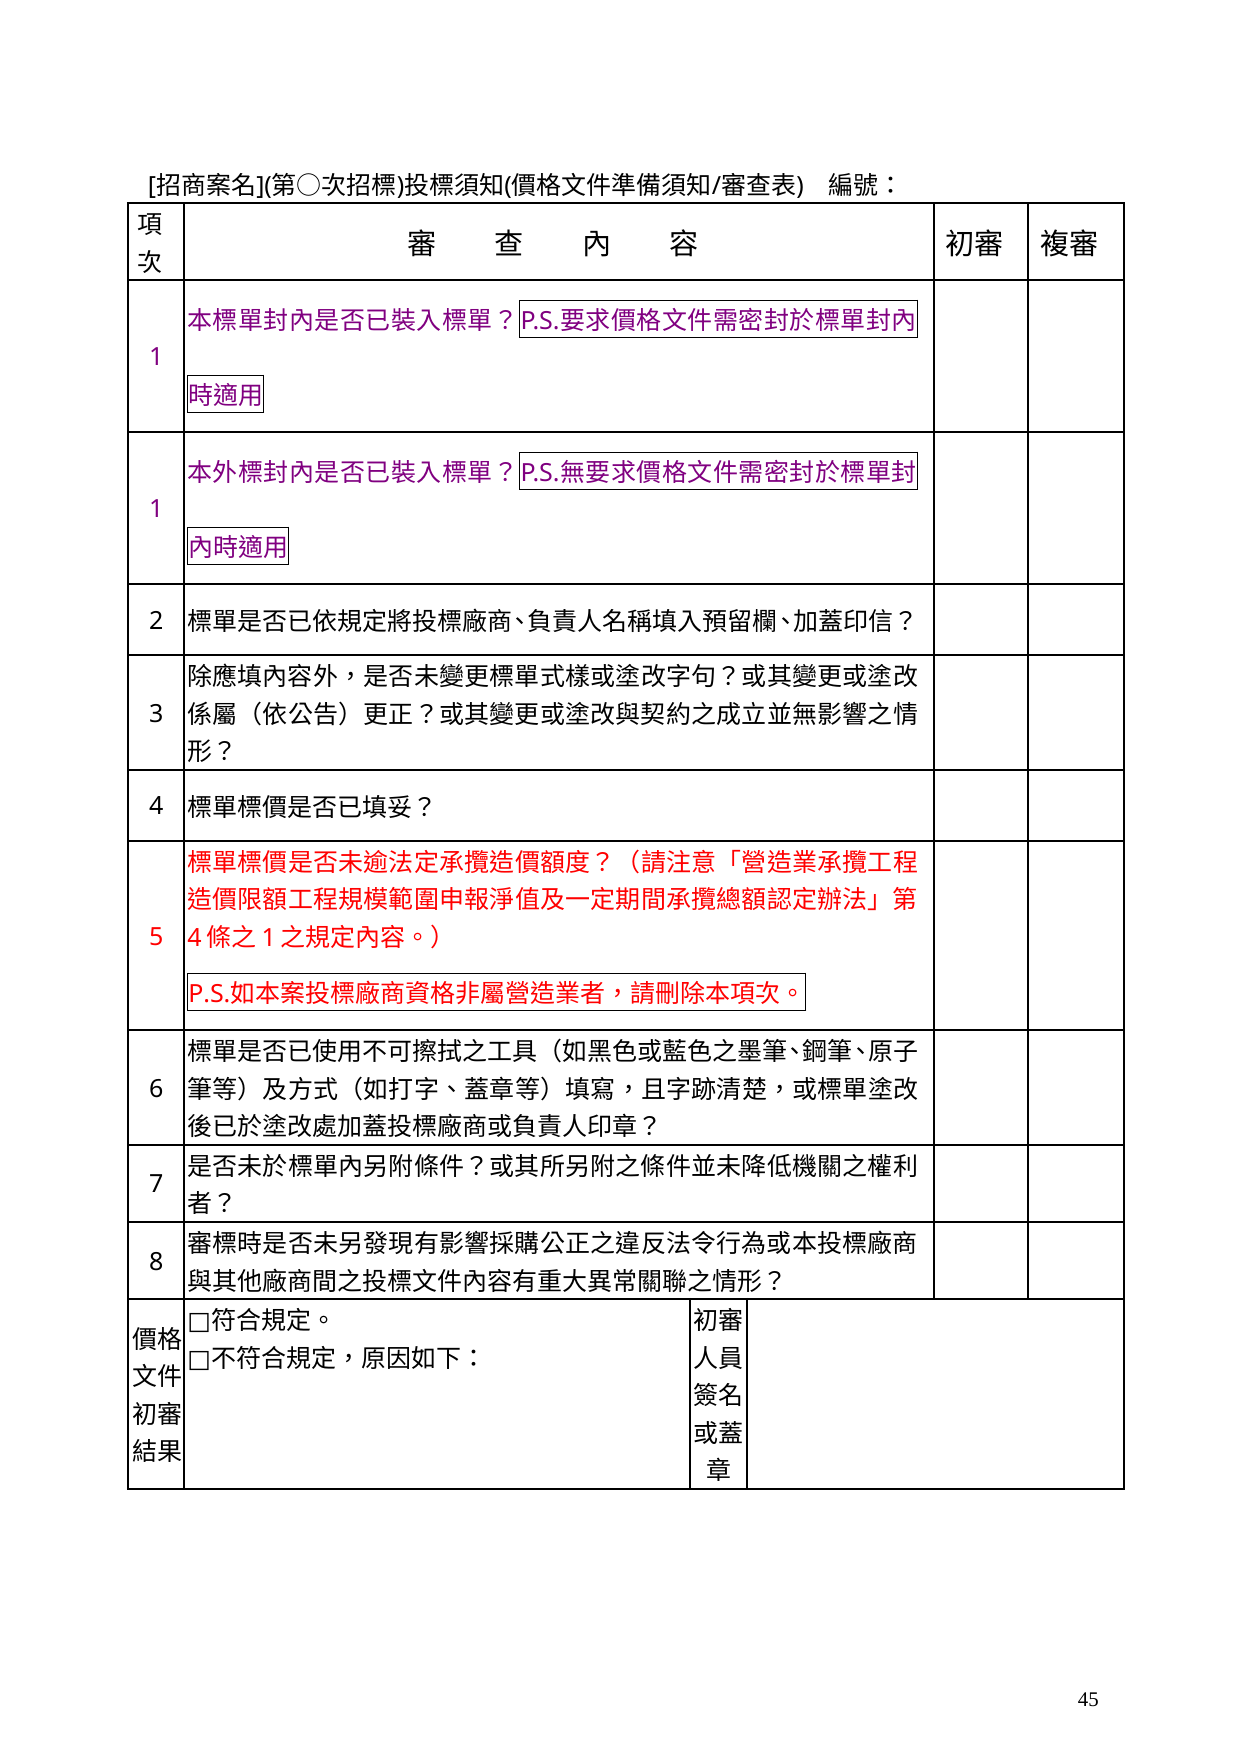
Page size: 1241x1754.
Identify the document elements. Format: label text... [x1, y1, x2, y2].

table_cell [1029, 585, 1123, 654]
table_cell □符合規定。 □不符合規定，原因如下： [185, 1300, 689, 1487]
table_cell 價格文件初審結果 [129, 1300, 183, 1487]
table_cell 本標單封內是否已裝入標單？P.S.要求價格文件需密封於標單封內時適用 [185, 281, 933, 431]
table_cell 4 [129, 771, 183, 839]
table_cell 8 [129, 1223, 183, 1298]
table_cell 1 [129, 281, 183, 431]
table_cell 本外標封內是否已裝入標單？P.S.無要求價格文件需密封於標單封內時適用 [185, 433, 933, 583]
table_header 初審 [935, 204, 1027, 279]
table_cell 初審人員簽名或蓋章 [691, 1300, 746, 1487]
table_cell [935, 842, 1027, 1029]
table_cell 標單是否已使用不可擦拭之工具（如黑色或藍色之墨筆、鋼筆、原子筆等）及方式（如打字、蓋章等）填寫，且字跡清楚，或標單塗改後已於塗改處加蓋投標廠商或負責人印章？ [185, 1031, 933, 1144]
table_cell [1029, 1223, 1123, 1298]
table_cell [1029, 1146, 1123, 1221]
table_cell 標單標價是否已填妥？ [185, 771, 933, 839]
table_cell [935, 1031, 1027, 1144]
table_cell 除應填內容外，是否未變更標單式樣或塗改字句？或其變更或塗改係屬（依公告）更正？或其變更或塗改與契約之成立並無影響之情形？ [185, 656, 933, 769]
table_cell 標單標價是否未逾法定承攬造價額度？（請注意「營造業承攬工程造價限額工程規模範圍申報淨值及一定期間承攬總額認定辦法」第4條之1之規定內容。） P.S.如本案投標廠商資格非屬營造業者，請刪除本項次。 [185, 842, 933, 1029]
table_cell [1029, 1031, 1123, 1144]
table_cell [935, 281, 1027, 431]
table_cell [748, 1300, 1123, 1487]
table_cell 7 [129, 1146, 183, 1221]
table_cell 3 [129, 656, 183, 769]
table_cell [935, 1223, 1027, 1298]
table_cell [1029, 771, 1123, 839]
table_cell [1029, 656, 1123, 769]
table_cell [1029, 842, 1123, 1029]
table_cell [1029, 281, 1123, 431]
table_cell [935, 771, 1027, 839]
table_cell [935, 1146, 1027, 1221]
table_cell 1 [129, 433, 183, 583]
table_cell [935, 585, 1027, 654]
table_cell [935, 433, 1027, 583]
table_cell 6 [129, 1031, 183, 1144]
text [招商案名](第○次招標)投標須知(價格文件準備須知/審查表) 編號： [148, 164, 1079, 202]
table_cell [935, 656, 1027, 769]
table_cell 審標時是否未另發現有影響採購公正之違反法令行為或本投標廠商與其他廠商間之投標文件內容有重大異常關聯之情形？ [185, 1223, 933, 1298]
table_header 審 查 內 容 [185, 204, 933, 279]
table_cell 是否未於標單內另附條件？或其所另附之條件並未降低機關之權利者？ [185, 1146, 933, 1221]
table_header 複審 [1029, 204, 1123, 279]
table_cell 標單是否已依規定將投標廠商、負責人名稱填入預留欄、加蓋印信？ [185, 585, 933, 654]
table_header 項次 [129, 204, 183, 279]
table_cell 5 [129, 842, 183, 1029]
table_cell [1029, 433, 1123, 583]
table_cell 2 [129, 585, 183, 654]
